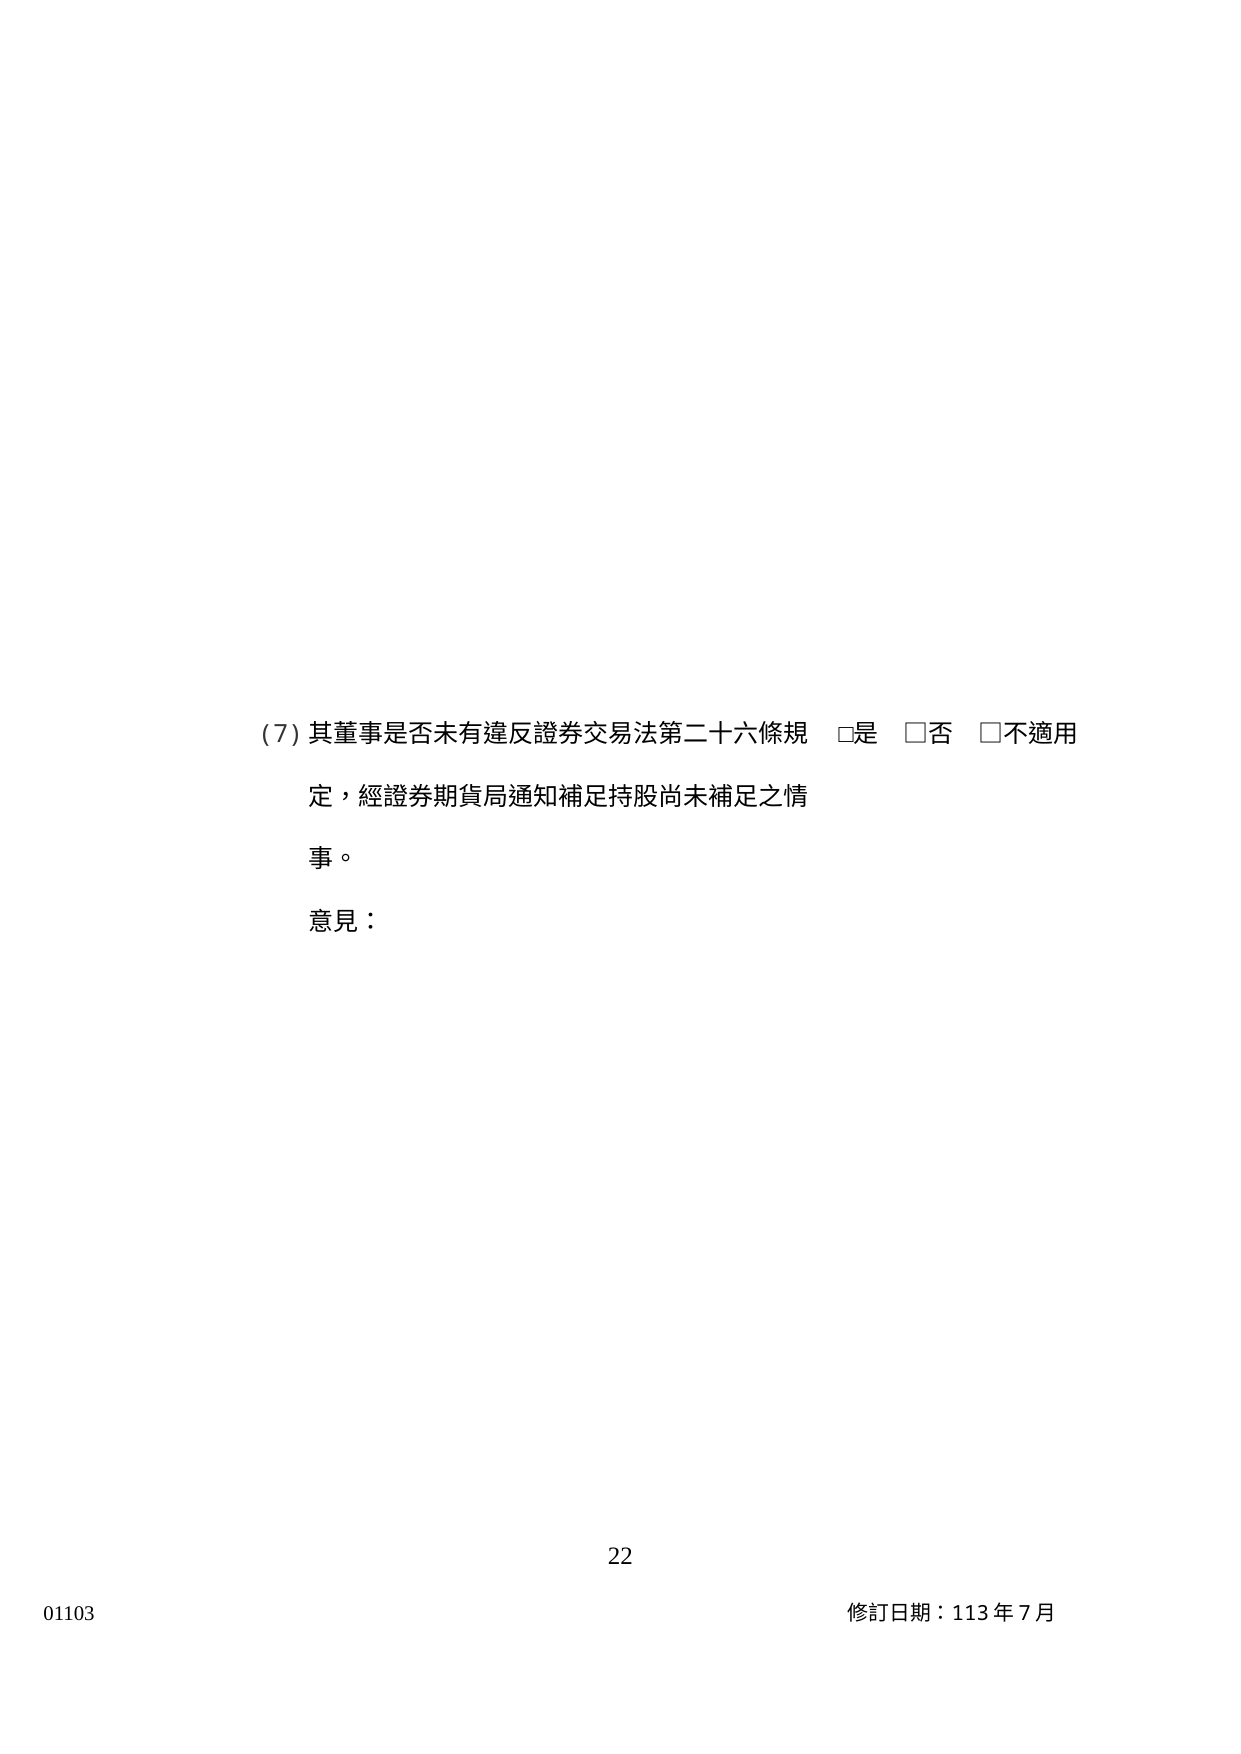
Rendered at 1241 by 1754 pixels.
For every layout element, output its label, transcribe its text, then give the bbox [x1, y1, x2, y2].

table_cell 申請公司依法選任之董事： 董事是否五位以上且非為單一性別(法人董事依其代表人之性別而定)，其中獨立董事是否三位以上且不少於董事席次三分之一。 意見： 公司章程是否已載明董事選舉，應採候選人提名制度。 意見： 獨立董事是否符合「公開發行公司獨立董事設置及應遵循事項辦法」所訂條件。 意見： 是否設置審計委員會，審計委員會是否三人以上並由全體獨立董事組成。 意見： 董事間是否未有過半數之席次具有配偶、二親等以內親屬、同一法人之代表人之關係。 意見： 薪酬委員會之設置及職權行使是否符合「股票上市或於證券商營業處所買賣公司薪資報酬委員會設置及行使職權辦法」。 意見： 其董事是否未有違反證券交易法第二十六條規定，經證券期貨局通知補足持股尚未補足之情事。 意見： [247, 628, 819, 1002]
table_cell [143, 628, 247, 1002]
table_cell □是 □否 □不適用 [819, 628, 1097, 1002]
